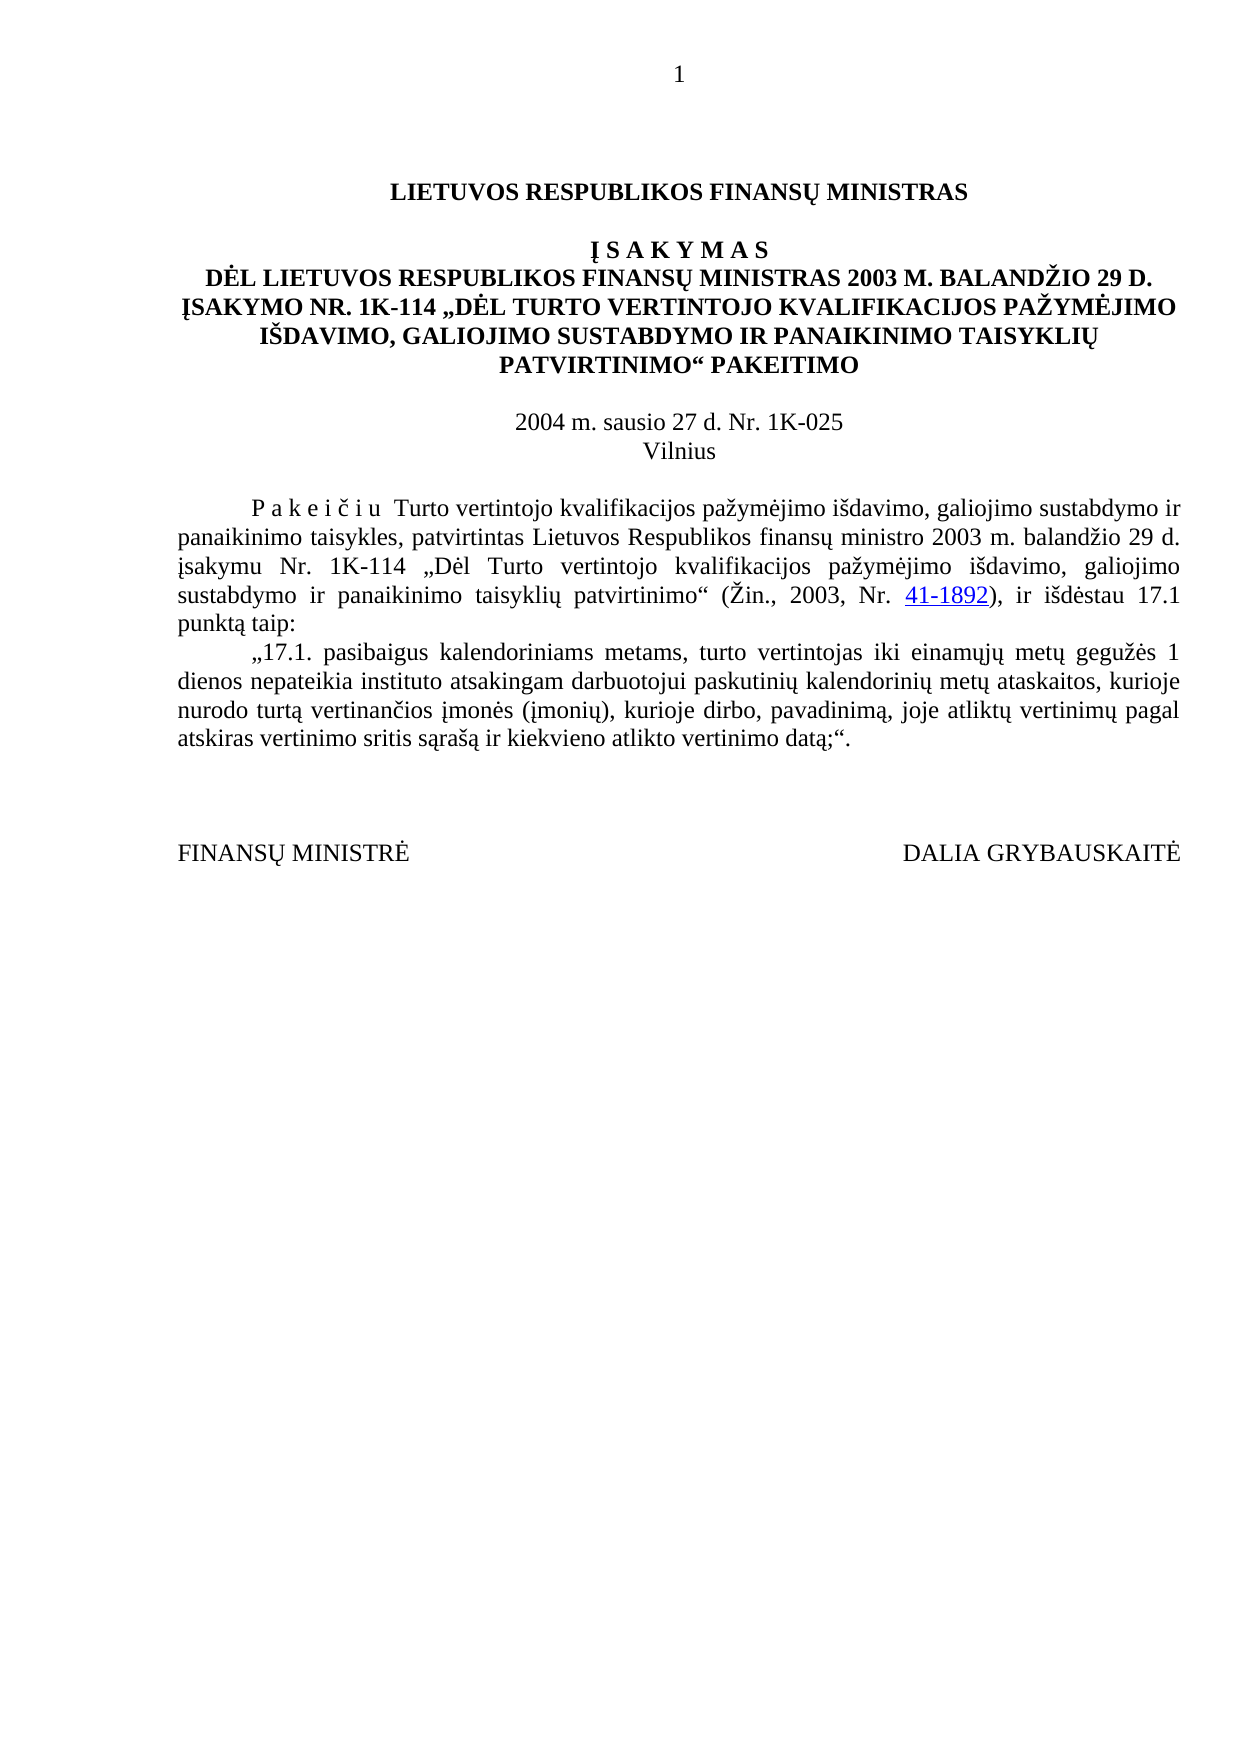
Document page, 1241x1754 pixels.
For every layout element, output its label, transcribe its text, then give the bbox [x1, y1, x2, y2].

text 2004 m. sausio 27 d. Nr. 1K-025 [177, 407, 1181, 436]
text Į S A K Y M A S [177, 235, 1181, 263]
text FINANSŲ MINISTRĖ DALIA GRYBAUSKAITĖ [177, 838, 1181, 867]
text Pakeičiu Turto vertintojo kvalifikacijos pažymėjimo išdavimo, galiojimo sustabdymo ir panaikinimo taisykles, patvirtintas Lietuvos Respublikos finansų ministro 2003 m. balandžio 29 d. įsakymu Nr. 1K-114 „Dėl Turto vertintojo kvalifikacijos pažymėjimo išdavimo, galiojimo sustabdymo ir panaikinimo taisyklių patvirtinimo“ (Žin., 2003, Nr. 41-1892), ir išdėstau 17.1 punktą taip: [177, 493, 1181, 637]
text Vilnius [177, 436, 1181, 465]
text LIETUVOS RESPUBLIKOS FINANSŲ MINISTRAS [177, 177, 1181, 206]
text „17.1. pasibaigus kalendoriniams metams, turto vertintojas iki einamųjų metų gegužės 1 dienos nepateikia instituto atsakingam darbuotojui paskutinių kalendorinių metų ataskaitos, kurioje nurodo turtą vertinančios įmonės (įmonių), kurioje dirbo, pavadinimą, joje atliktų vertinimų pagal atskiras vertinimo sritis sąrašą ir kiekvieno atlikto vertinimo datą;“. [177, 637, 1181, 752]
text DĖL LIETUVOS RESPUBLIKOS FINANSŲ MINISTRAS 2003 M. BALANDŽIO 29 D. ĮSAKYMO NR. 1K-114 „DĖL TURTO VERTINTOJO KVALIFIKACIJOS PAŽYMĖJIMO IŠDAVIMO, GALIOJIMO SUSTABDYMO IR PANAIKINIMO TAISYKLIŲ PATVIRTINIMO“ PAKEITIMO [177, 263, 1181, 378]
